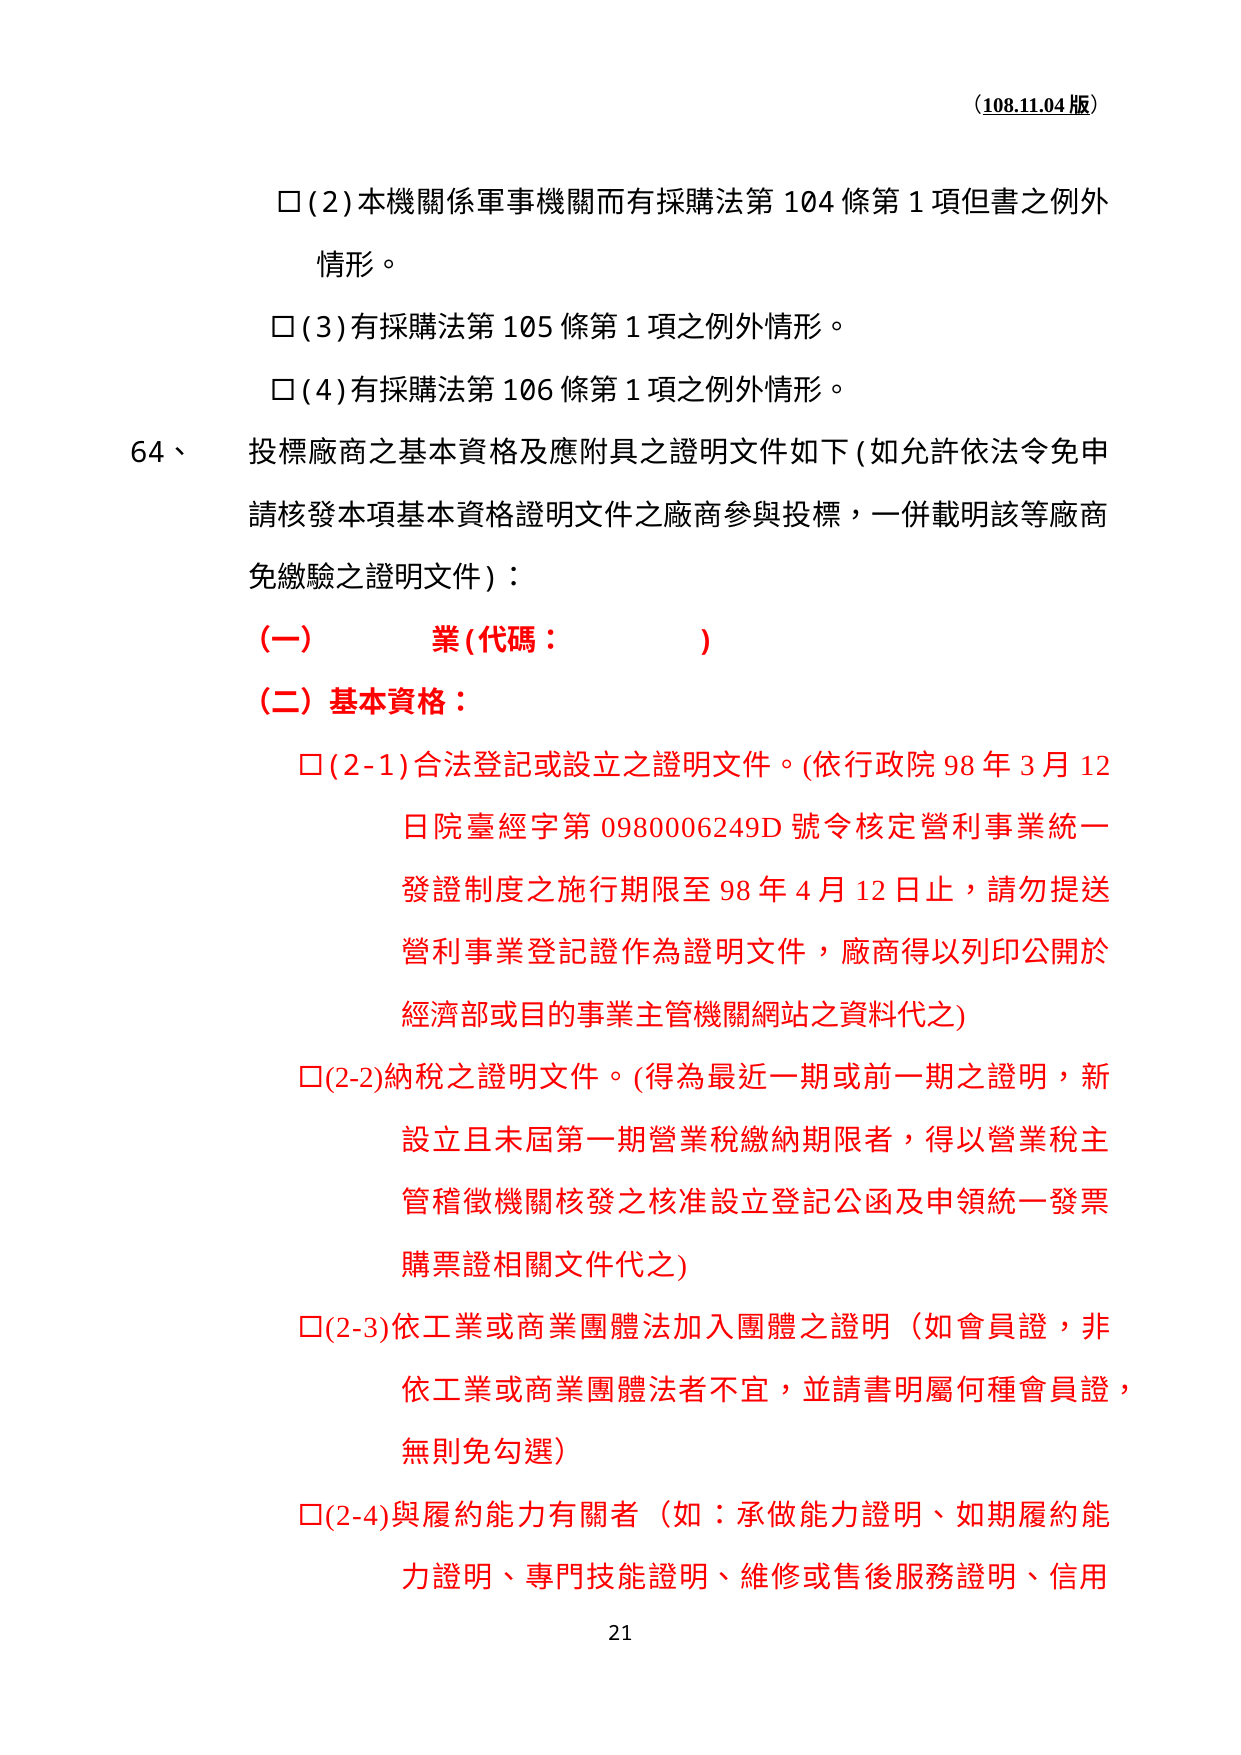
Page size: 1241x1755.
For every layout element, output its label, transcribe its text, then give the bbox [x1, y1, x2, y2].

text (3)有採購法第105條第1項之例外情形。 [130, 283, 1110, 346]
text (2-3)依工業或商業團體法加入團體之證明（如會員證，非依工業或商業團體法者不宜，並請書明屬何種會員證，無則免勾選） [298, 1283, 1110, 1471]
text (4)有採購法第106條第1項之例外情形。 [130, 346, 1110, 408]
text (2-4)與履約能力有關者（如：承做能力證明、如期履約能力證明、專門技能證明、維修或售後服務證明、信用 [298, 1471, 1110, 1596]
text (2)本機關係軍事機關而有採購法第104條第1項但書之例外情形。 [130, 158, 1110, 283]
text (2-2)納稅之證明文件。(得為最近一期或前一期之證明，新設立且未屆第一期營業稅繳納期限者，得以營業稅主管稽徵機關核發之核准設立登記公函及申領統一發票購票證相關文件代之) [298, 1033, 1110, 1283]
text （二）基本資格： [189, 658, 1110, 721]
list 投標廠商之基本資格及應附具之證明文件如下(如允許依法令免申請核發本項基本資格證明文件之廠商參與投標，一併載明該等廠商免繳驗之證明文件)： [130, 408, 1110, 596]
text (2-1)合法登記或設立之證明文件。(依行政院98年3月12日院臺經字第0980006249D號令核定營利事業統一發證制度之施行期限至98年4月12日止，請勿提送營利事業登記證作為證明文件，廠商得以列印公開於經濟部或目的事業主管機關網站之資料代之) [298, 721, 1110, 1033]
text （一） 業(代碼： ) [189, 596, 1110, 658]
